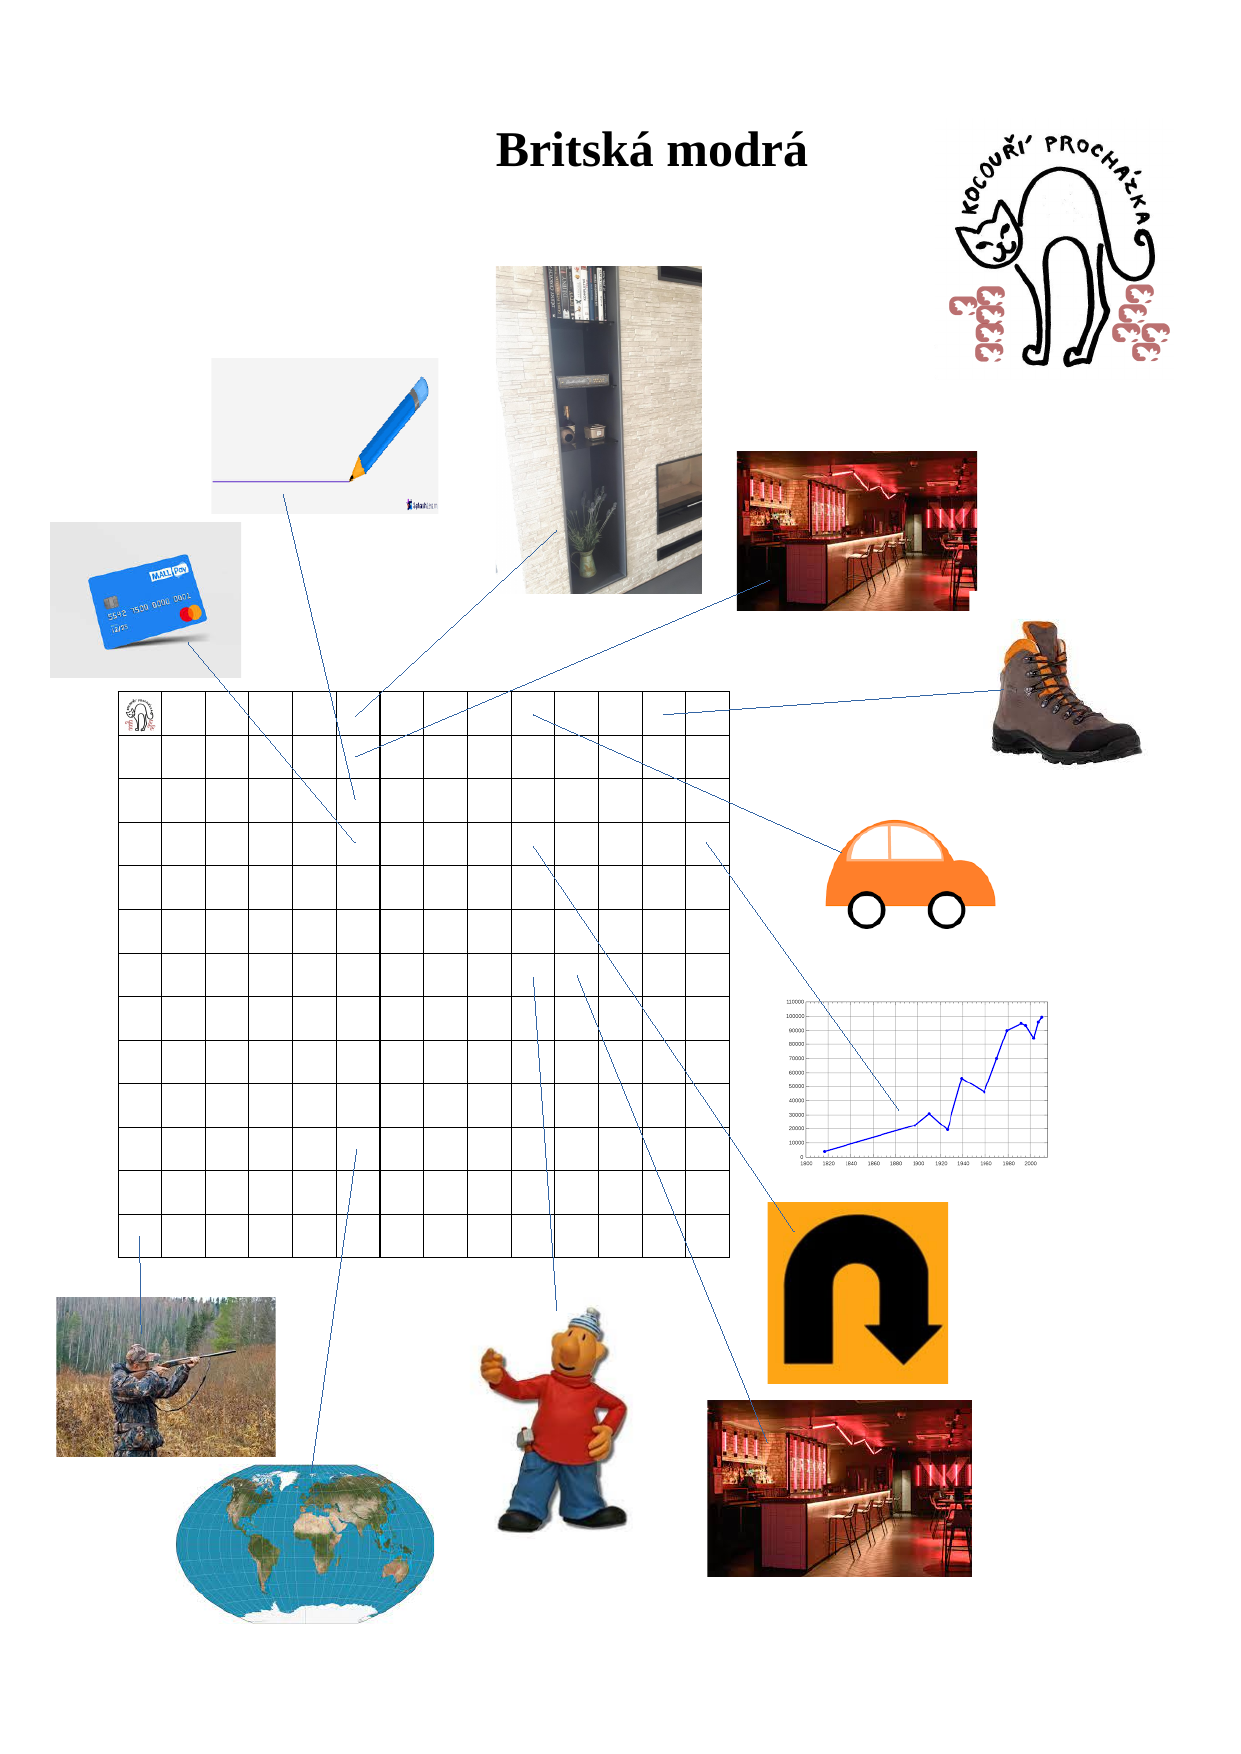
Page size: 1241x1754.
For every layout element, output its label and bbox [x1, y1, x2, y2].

table_cell [643, 779, 685, 822]
table_cell [119, 1041, 161, 1083]
table_cell [119, 823, 161, 865]
table_cell [555, 1215, 598, 1257]
table_cell [293, 910, 336, 952]
table_cell [337, 1128, 379, 1170]
table_cell [555, 1041, 598, 1083]
table_cell [468, 866, 511, 909]
table_cell [162, 866, 205, 909]
picture [736, 451, 1162, 953]
table_cell [249, 779, 292, 822]
table_cell [162, 1128, 205, 1170]
table_cell [512, 1171, 554, 1214]
table_cell [206, 954, 248, 996]
table_cell [381, 910, 423, 952]
table_cell [162, 997, 205, 1039]
table_cell [249, 954, 292, 996]
table_cell [119, 779, 161, 822]
table_cell [337, 866, 379, 909]
table_cell [643, 1171, 685, 1214]
table_cell [206, 1084, 248, 1127]
table_cell [424, 823, 467, 865]
picture [56, 1297, 276, 1457]
table_header [119, 692, 161, 735]
table_cell [381, 736, 423, 778]
table_cell [468, 997, 511, 1039]
picture [211, 358, 439, 514]
table_cell [555, 910, 598, 952]
table_cell [119, 997, 161, 1039]
table_cell [119, 1084, 161, 1127]
table_cell [424, 1084, 467, 1127]
table_cell [381, 1128, 423, 1170]
table_cell [643, 823, 685, 865]
table_cell [599, 866, 642, 909]
table_cell [337, 997, 379, 1039]
table_cell [293, 779, 336, 822]
table_cell [555, 1171, 598, 1214]
table_cell [512, 1041, 554, 1083]
table_cell [599, 1041, 642, 1083]
table_cell [119, 910, 161, 952]
table_cell [381, 997, 423, 1039]
table_cell [206, 1128, 248, 1170]
table_cell [424, 997, 467, 1039]
table_cell [643, 997, 685, 1039]
table_cell [293, 1041, 336, 1083]
picture [123, 697, 156, 733]
table_cell [162, 1041, 205, 1083]
table_cell [293, 736, 336, 778]
table_cell [512, 823, 554, 865]
table_cell [293, 997, 336, 1039]
picture [175, 1464, 435, 1624]
table_cell [599, 910, 642, 952]
table_cell [555, 736, 598, 778]
table_cell [424, 910, 467, 952]
table_cell [381, 1215, 423, 1257]
table_cell [468, 1084, 511, 1127]
table_header [599, 692, 642, 735]
table_cell [119, 1128, 161, 1170]
table_cell [643, 866, 685, 909]
table_cell [512, 1215, 554, 1257]
table_cell [424, 779, 467, 822]
table_cell [686, 997, 729, 1039]
table_cell [206, 997, 248, 1039]
picture [454, 1297, 660, 1547]
table_cell [643, 1128, 685, 1170]
table_cell [119, 954, 161, 996]
table_cell [249, 997, 292, 1039]
table_cell [293, 866, 336, 909]
table_cell [555, 866, 598, 909]
table_cell [206, 866, 248, 909]
table_cell [381, 1041, 423, 1083]
table_cell [381, 1084, 423, 1127]
table_header [381, 692, 423, 735]
table_cell [512, 1084, 554, 1127]
table_cell [381, 954, 423, 996]
table_header [686, 692, 729, 735]
table_cell [686, 954, 729, 996]
table_cell [468, 823, 511, 865]
table_cell [337, 1084, 379, 1127]
table_cell [468, 736, 511, 778]
table_cell [162, 1084, 205, 1127]
table_cell [293, 1128, 336, 1170]
picture [778, 996, 1054, 1169]
table_cell [555, 779, 598, 822]
table_cell [337, 823, 379, 865]
table_cell [643, 954, 685, 996]
picture [495, 266, 702, 594]
table_cell [468, 1171, 511, 1214]
table_cell [599, 779, 642, 822]
table_cell [206, 910, 248, 952]
table_cell [206, 1171, 248, 1214]
table_cell [337, 1215, 379, 1257]
table_cell [686, 910, 729, 952]
table_cell [381, 1171, 423, 1214]
table_cell [686, 1128, 729, 1170]
table_cell [162, 1215, 205, 1257]
table_cell [119, 1215, 161, 1257]
table_cell [337, 736, 379, 778]
table_cell [512, 866, 554, 909]
table_cell [249, 823, 292, 865]
table_cell [381, 866, 423, 909]
table_cell [512, 997, 554, 1039]
table_cell [381, 823, 423, 865]
table_cell [162, 910, 205, 952]
table_cell [162, 779, 205, 822]
table_cell [337, 1041, 379, 1083]
table_cell [555, 1128, 598, 1170]
table_cell [686, 736, 729, 778]
table_header [468, 692, 511, 735]
table_header [249, 692, 292, 735]
table_cell [599, 1084, 642, 1127]
table_cell [468, 779, 511, 822]
table_cell [555, 823, 598, 865]
table_cell [424, 736, 467, 778]
picture [934, 118, 1175, 380]
table_cell [643, 910, 685, 952]
table_cell [686, 1041, 729, 1083]
table_cell [337, 779, 379, 822]
table_cell [555, 954, 598, 996]
table_cell [643, 736, 685, 778]
table_cell [337, 1171, 379, 1214]
table_header [643, 692, 685, 735]
table_cell [643, 1215, 685, 1257]
table_cell [686, 1084, 729, 1127]
table_cell [249, 1041, 292, 1083]
table_cell [686, 866, 729, 909]
table_cell [599, 954, 642, 996]
table_cell [206, 736, 248, 778]
picture [707, 1400, 972, 1577]
table_cell [162, 954, 205, 996]
table_cell [249, 866, 292, 909]
table_cell [293, 1084, 336, 1127]
table_cell [206, 1215, 248, 1257]
table_cell [424, 1215, 467, 1257]
table_cell [599, 1171, 642, 1214]
table_cell [599, 1215, 642, 1257]
table_cell [512, 954, 554, 996]
table_cell [424, 954, 467, 996]
table_cell [512, 736, 554, 778]
table_cell [599, 997, 642, 1039]
table_cell [293, 1171, 336, 1214]
table_cell [512, 779, 554, 822]
table_header [293, 692, 336, 735]
table_header [206, 692, 248, 735]
table_cell [249, 910, 292, 952]
picture [767, 1202, 949, 1384]
table_cell [206, 823, 248, 865]
table_cell [249, 736, 292, 778]
table_cell [249, 1128, 292, 1170]
table_cell [468, 1041, 511, 1083]
table_cell [206, 779, 248, 822]
table_cell [337, 954, 379, 996]
table_cell [249, 1215, 292, 1257]
table_cell [119, 1171, 161, 1214]
table_cell [555, 997, 598, 1039]
table_cell [686, 779, 729, 822]
table_header [424, 692, 467, 735]
table_cell [599, 823, 642, 865]
table_header [162, 692, 205, 735]
table_cell [162, 736, 205, 778]
table_cell [468, 910, 511, 952]
table_cell [119, 736, 161, 778]
table_cell [468, 1128, 511, 1170]
table_header [337, 692, 379, 735]
table_cell [162, 1171, 205, 1214]
table_cell [512, 1128, 554, 1170]
table_cell [599, 736, 642, 778]
table_cell [424, 1171, 467, 1214]
table_cell [293, 1215, 336, 1257]
table_cell [249, 1171, 292, 1214]
table_cell [424, 866, 467, 909]
table_cell [293, 823, 336, 865]
table_cell [555, 1084, 598, 1127]
table_cell [468, 1215, 511, 1257]
table_cell [643, 1041, 685, 1083]
table_cell [599, 1128, 642, 1170]
table_cell [119, 866, 161, 909]
table_cell [424, 1128, 467, 1170]
table_cell [468, 954, 511, 996]
table_cell [686, 823, 729, 865]
table_cell [293, 954, 336, 996]
table_cell [686, 1171, 729, 1214]
table_cell [643, 1084, 685, 1127]
table_cell [337, 910, 379, 952]
table_cell [249, 1084, 292, 1127]
table_cell [686, 1215, 729, 1257]
table_cell [162, 823, 205, 865]
table_cell [512, 910, 554, 952]
table_header [512, 692, 554, 735]
picture [50, 522, 242, 678]
table_header [555, 692, 598, 735]
table_cell [206, 1041, 248, 1083]
table_cell [381, 779, 423, 822]
table_cell [424, 1041, 467, 1083]
